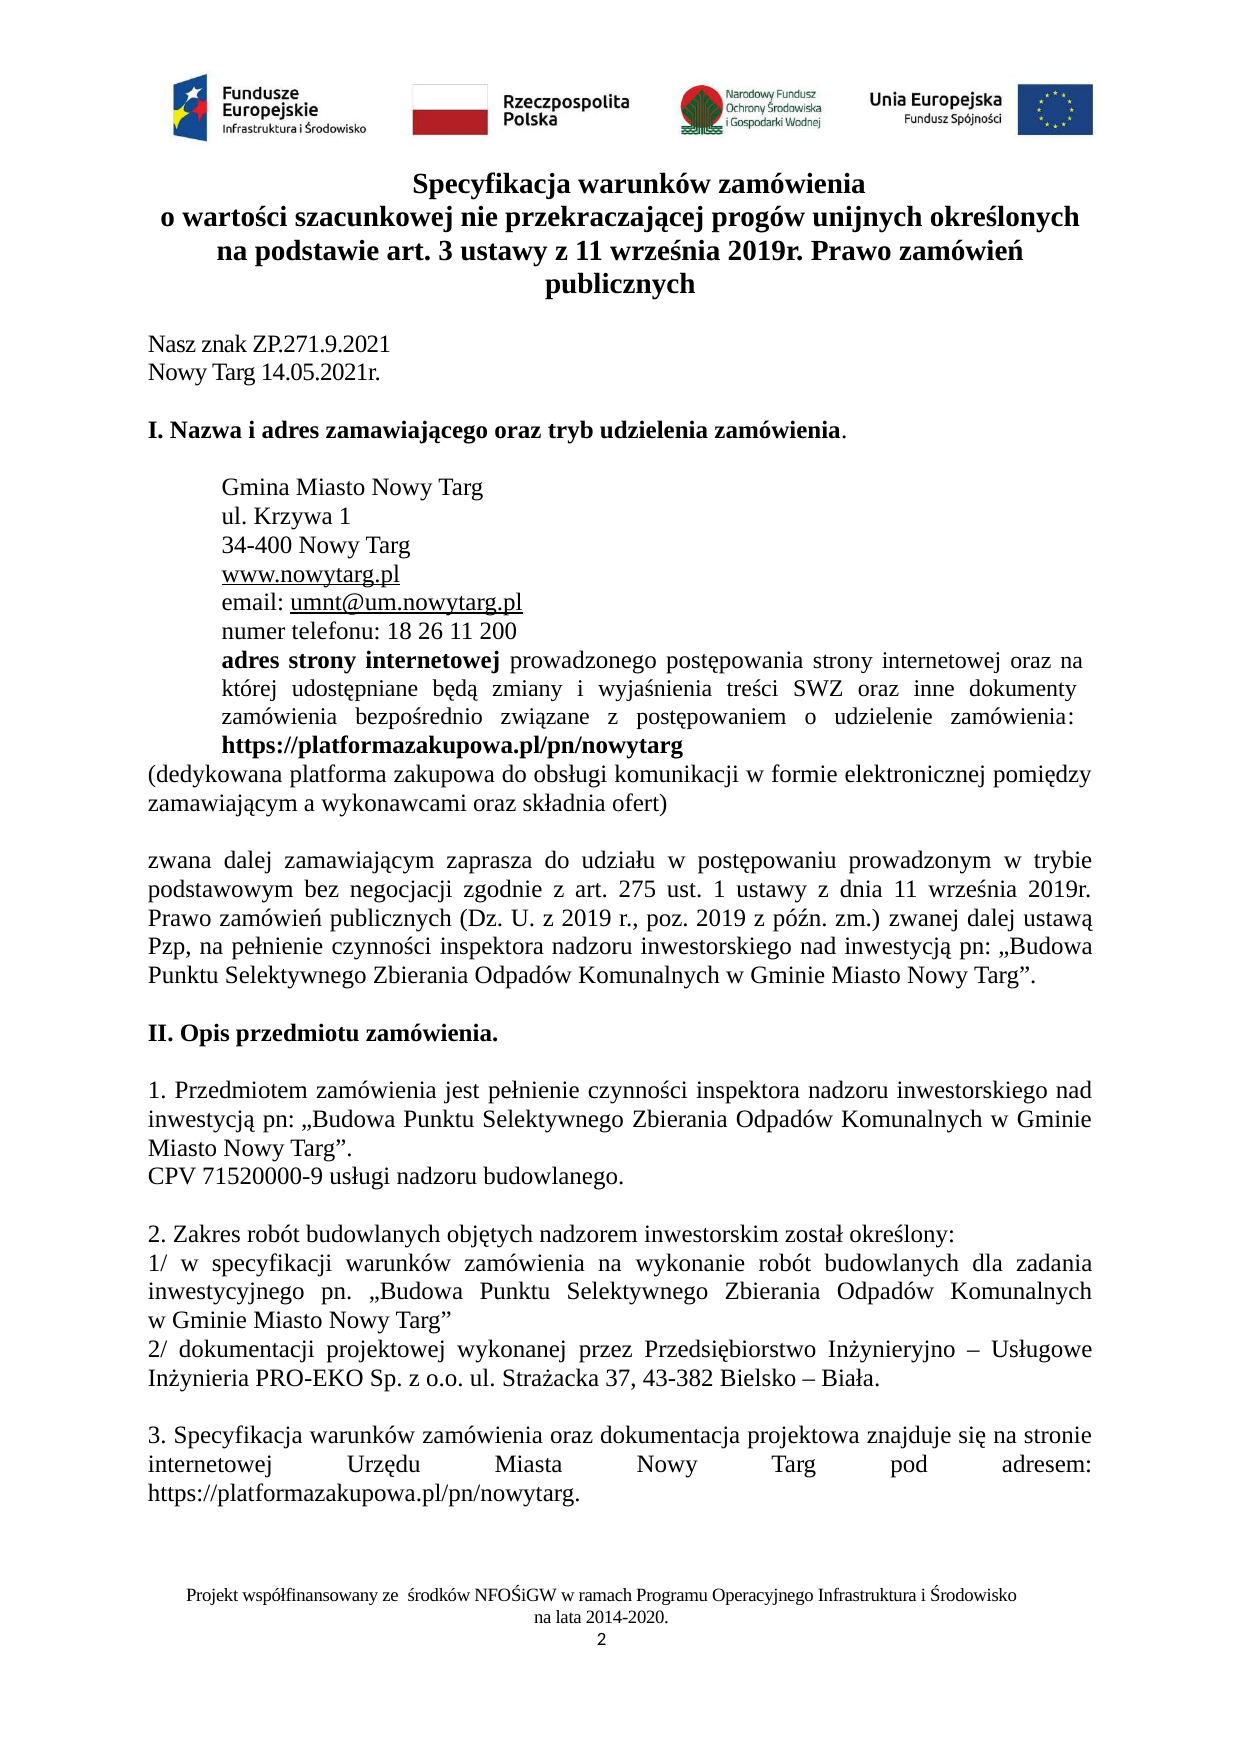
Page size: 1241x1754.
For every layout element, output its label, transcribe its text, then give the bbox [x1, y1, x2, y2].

text 2/ dokumentacji projektowej wykonanej przez Przedsiębiorstwo Inżynieryjno – Usługowe Inżynieria PRO-EKO Sp. z o.o. ul. Strażacka 37, 43-382 Bielsko – Biała. [148, 1334, 1093, 1391]
text Nowy Targ 14.05.2021r. [148, 357, 1093, 386]
text o wartości szacunkowej nie przekraczającej progów unijnych określonych na podstawie art. 3 ustawy z 11 września 2019r. Prawo zamówień publicznych [148, 199, 1093, 300]
text 3. Specyfikacja warunków zamówienia oraz dokumentacja projektowa znajduje się na stronie internetowej Urzędu Miasta Nowy Targ pod adresem: https://platformazakupowa.pl/pn/nowytarg. [148, 1420, 1093, 1506]
text Specyfikacja warunków zamówienia [185, 166, 1093, 199]
picture [147, 53, 1112, 166]
text I. Nazwa i adres zamawiającego oraz tryb udzielenia zamówienia. [148, 415, 1093, 444]
text 34-400 Nowy Targ [148, 530, 1093, 559]
text CPV 71520000-9 usługi nadzoru budowlanego. [148, 1161, 1093, 1190]
text (dedykowana platforma zakupowa do obsługi komunikacji w formie elektronicznej pomiędzy zamawiającym a wykonawcami oraz składnia ofert) [148, 759, 1093, 816]
text email: umnt@um.nowytarg.pl [148, 587, 1093, 616]
text numer telefonu: 18 26 11 200 [148, 616, 1093, 645]
text Nasz znak ZP.271.9.2021 [148, 329, 1093, 357]
text 2. Zakres robót budowlanych objętych nadzorem inwestorskim został określony: [148, 1219, 1093, 1248]
text II. Opis przedmiotu zamówienia. [148, 1018, 1093, 1046]
text 1. Przedmiotem zamówienia jest pełnienie czynności inspektora nadzoru inwestorskiego nad inwestycją pn: „Budowa Punktu Selektywnego Zbierania Odpadów Komunalnych w Gminie Miasto Nowy Targ”. [148, 1075, 1093, 1161]
text www.nowytarg.pl [148, 559, 1093, 587]
text zwana dalej zamawiającym zaprasza do udziału w postępowaniu prowadzonym w trybie podstawowym bez negocjacji zgodnie z art. 275 ust. 1 ustawy z dnia 11 września 2019r. Prawo zamówień publicznych (Dz. U. z 2019 r., poz. 2019 z późn. zm.) zwanej dalej ustawą Pzp, na pełnienie czynności inspektora nadzoru inwestorskiego nad inwestycją pn: „Budowa Punktu Selektywnego Zbierania Odpadów Komunalnych w Gminie Miasto Nowy Targ”. [148, 845, 1093, 989]
text 1/ w specyfikacji warunków zamówienia na wykonanie robót budowlanych dla zadania inwestycyjnego pn. „Budowa Punktu Selektywnego Zbierania Odpadów Komunalnych w Gminie Miasto Nowy Targ” [148, 1248, 1093, 1334]
text ul. Krzywa 1 [148, 501, 1093, 530]
text adres strony internetowej prowadzonego postępowania strony internetowej oraz na której udostępniane będą zmiany i wyjaśnienia treści SWZ oraz inne dokumenty zamówienia bezpośrednio związane z postępowaniem o udzielenie zamówienia: https://platformazakupowa.pl/pn/nowytarg [148, 645, 1093, 759]
text Gmina Miasto Nowy Targ [221, 472, 1093, 501]
